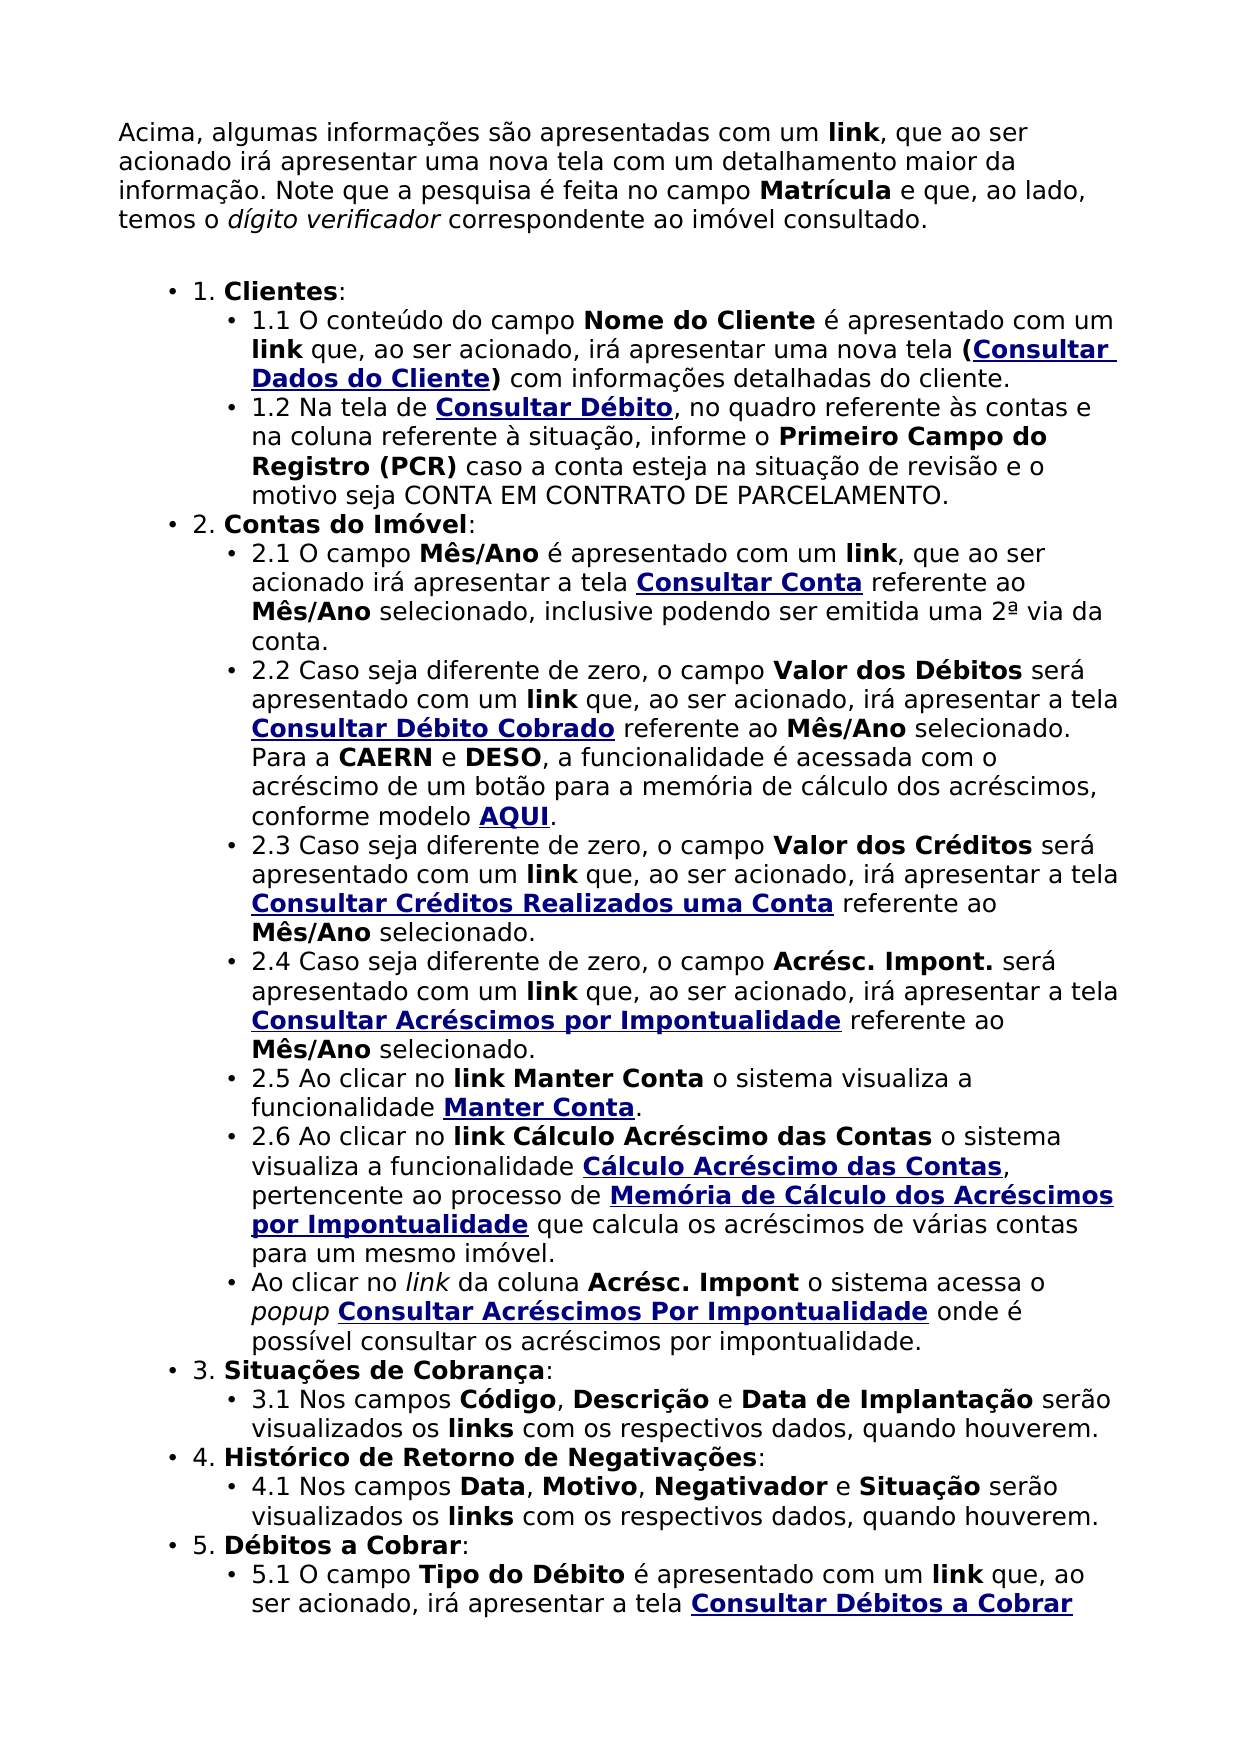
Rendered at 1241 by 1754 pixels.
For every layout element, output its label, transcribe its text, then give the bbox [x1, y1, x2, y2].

list 2.1 O campo Mês/Ano é apresentado com um link, que ao ser acionado irá apresentar a tela Consultar Conta referente ao Mês/Ano selecionado, inclusive podendo ser emitida uma 2ª via da conta. [236, 539, 1122, 656]
list 1.1 O conteúdo do campo Nome do Cliente é apresentado com um link que, ao ser acionado, irá apresentar uma nova tela (Consultar Dados do Cliente) com informações detalhadas do cliente. [236, 306, 1122, 393]
list 1.2 Na tela de Consultar Débito, no quadro referente às contas e na coluna referente à situação, informe o Primeiro Campo do Registro (PCR) caso a conta esteja na situação de revisão e o motivo seja CONTA EM CONTRATO DE PARCELAMENTO. [236, 393, 1122, 510]
text Acima, algumas informações são apresentadas com um link, que ao ser acionado irá apresentar uma nova tela com um detalhamento maior da informação. Note que a pesquisa é feita no campo Matrícula e que, ao lado, temos o dígito verificador correspondente ao imóvel consultado. [118, 118, 1122, 235]
list 4. Histórico de Retorno de Negativações: [177, 1443, 1122, 1473]
list 2.5 Ao clicar no link Manter Conta o sistema visualiza a funcionalidade Manter Conta. [236, 1064, 1122, 1123]
list 5.1 O campo Tipo do Débito é apresentado com um link que, ao ser acionado, irá apresentar a tela Consultar Débitos a Cobrar [236, 1560, 1122, 1618]
list 5. Débitos a Cobrar: [177, 1531, 1122, 1560]
list 2.6 Ao clicar no link Cálculo Acréscimo das Contas o sistema visualiza a funcionalidade Cálculo Acréscimo das Contas, pertencente ao processo de Memória de Cálculo dos Acréscimos por Impontualidade que calcula os acréscimos de várias contas para um mesmo imóvel. [236, 1123, 1122, 1268]
list 2.4 Caso seja diferente de zero, o campo Acrésc. Impont. será apresentado com um link que, ao ser acionado, irá apresentar a tela Consultar Acréscimos por Impontualidade referente ao Mês/Ano selecionado. [236, 948, 1122, 1064]
list 4.1 Nos campos Data, Motivo, Negativador e Situação serão visualizados os links com os respectivos dados, quando houverem. [236, 1473, 1122, 1531]
list 2. Contas do Imóvel: [177, 510, 1122, 539]
list 3.1 Nos campos Código, Descrição e Data de Implantação serão visualizados os links com os respectivos dados, quando houverem. [236, 1385, 1122, 1443]
list 2.3 Caso seja diferente de zero, o campo Valor dos Créditos será apresentado com um link que, ao ser acionado, irá apresentar a tela Consultar Créditos Realizados uma Conta referente ao Mês/Ano selecionado. [236, 831, 1122, 948]
list 1. Clientes: [177, 277, 1122, 306]
list 2.2 Caso seja diferente de zero, o campo Valor dos Débitos será apresentado com um link que, ao ser acionado, irá apresentar a tela Consultar Débito Cobrado referente ao Mês/Ano selecionado. Para a CAERN e DESO, a funcionalidade é acessada com o acréscimo de um botão para a memória de cálculo dos acréscimos, conforme modelo AQUI. [236, 656, 1122, 831]
list 3. Situações de Cobrança: [177, 1356, 1122, 1385]
list Ao clicar no link da coluna Acrésc. Impont o sistema acessa o popup Consultar Acréscimos Por Impontualidade onde é possível consultar os acréscimos por impontualidade. [236, 1268, 1122, 1356]
